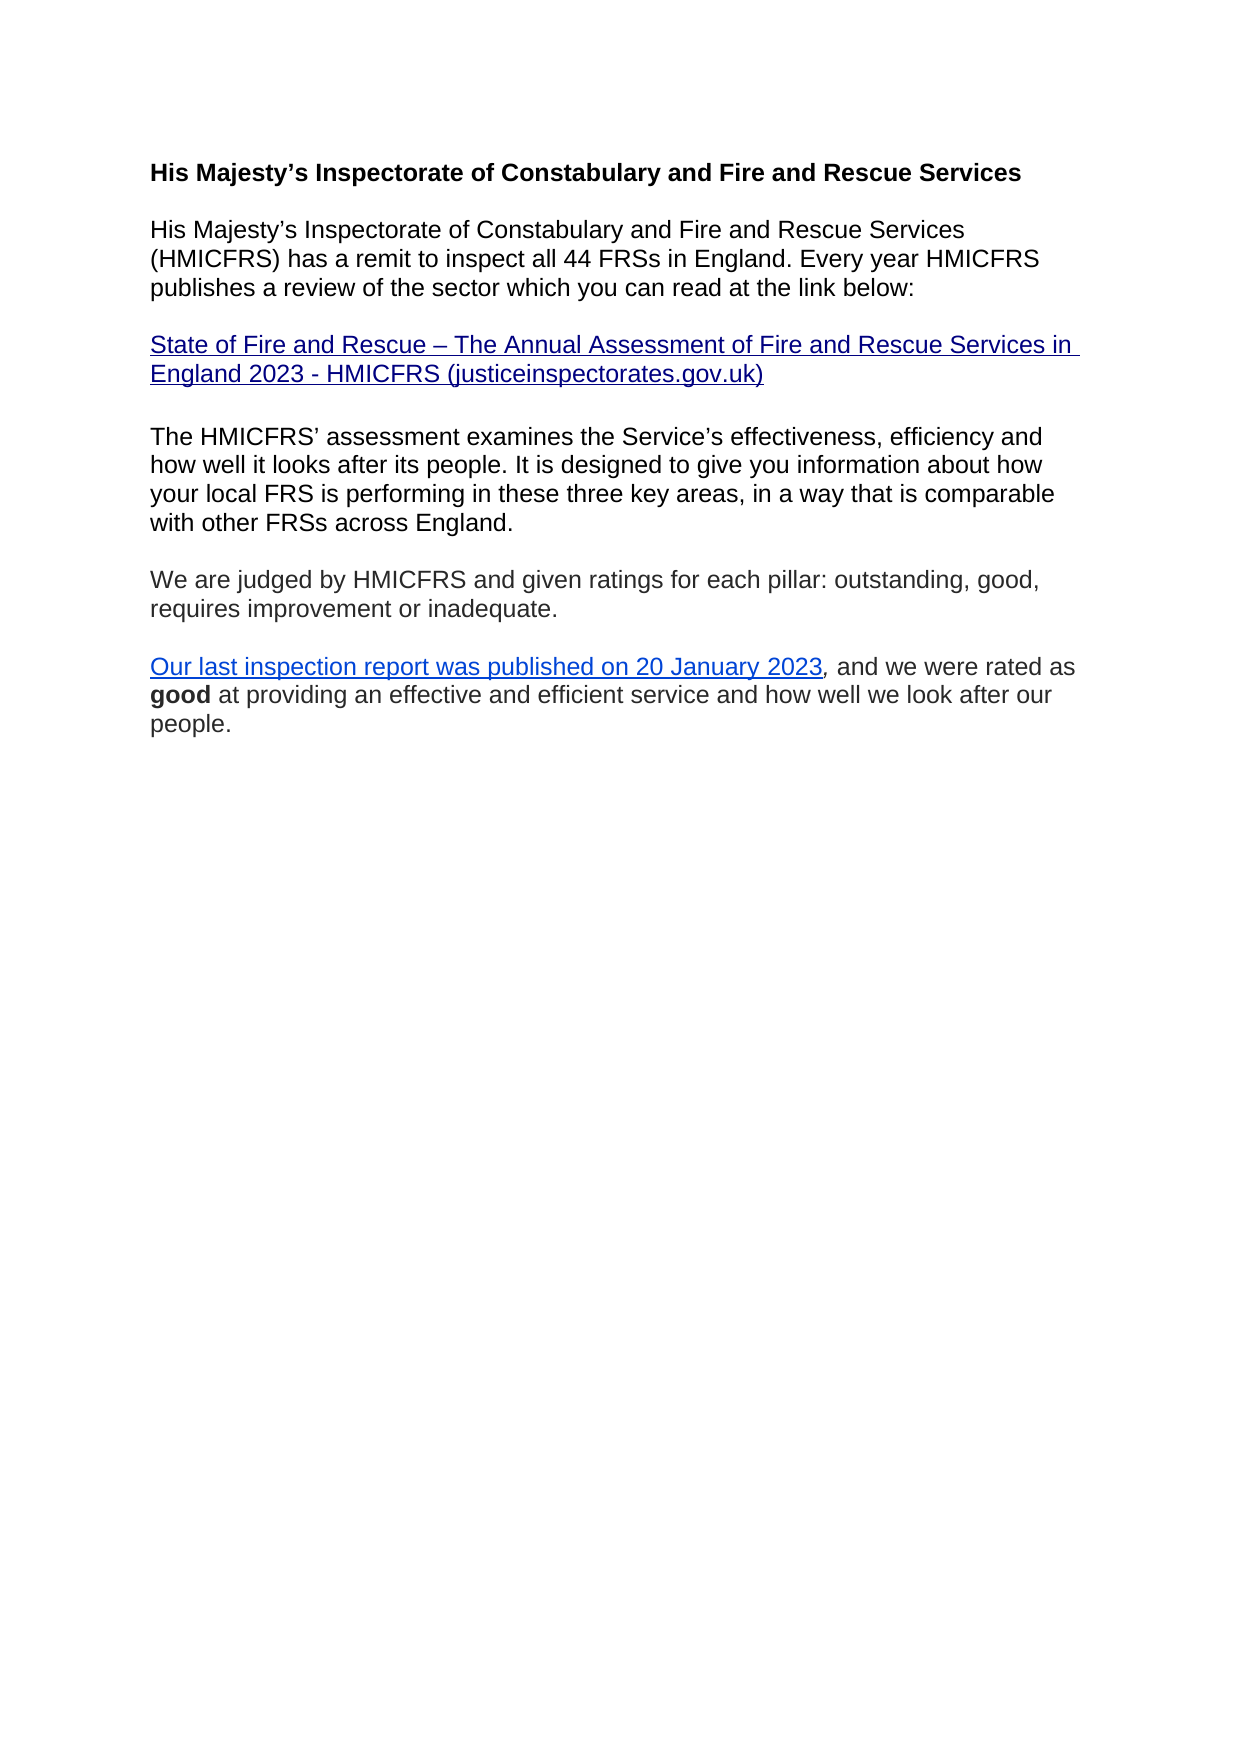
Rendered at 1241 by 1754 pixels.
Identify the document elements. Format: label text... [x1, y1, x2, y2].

text We are judged by HMICFRS and given ratings for each pillar: outstanding, good, requires improvement or inadequate. [150, 565, 1090, 623]
text Our last inspection report was published on 20 January 2023, and we were rated as good at providing an effective and efficient service and how well we look after our people. [150, 652, 1090, 738]
text His Majesty’s Inspectorate of Constabulary and Fire and Rescue Services (HMICFRS) has a remit to inspect all 44 FRSs in England. Every year HMICFRS publishes a review of the sector which you can read at the link below: [150, 215, 1090, 301]
text His Majesty’s Inspectorate of Constabulary and Fire and Rescue Services [150, 158, 1090, 186]
text State of Fire and Rescue – The Annual Assessment of Fire and Rescue Services in England 2023 - HMICFRS (justiceinspectorates.gov.uk) [150, 330, 1090, 388]
text The HMICFRS’ assessment examines the Service’s effectiveness, efficiency and how well it looks after its people. It is designed to give you information about how your local FRS is performing in these three key areas, in a way that is comparable with other FRSs across England. [150, 422, 1090, 537]
